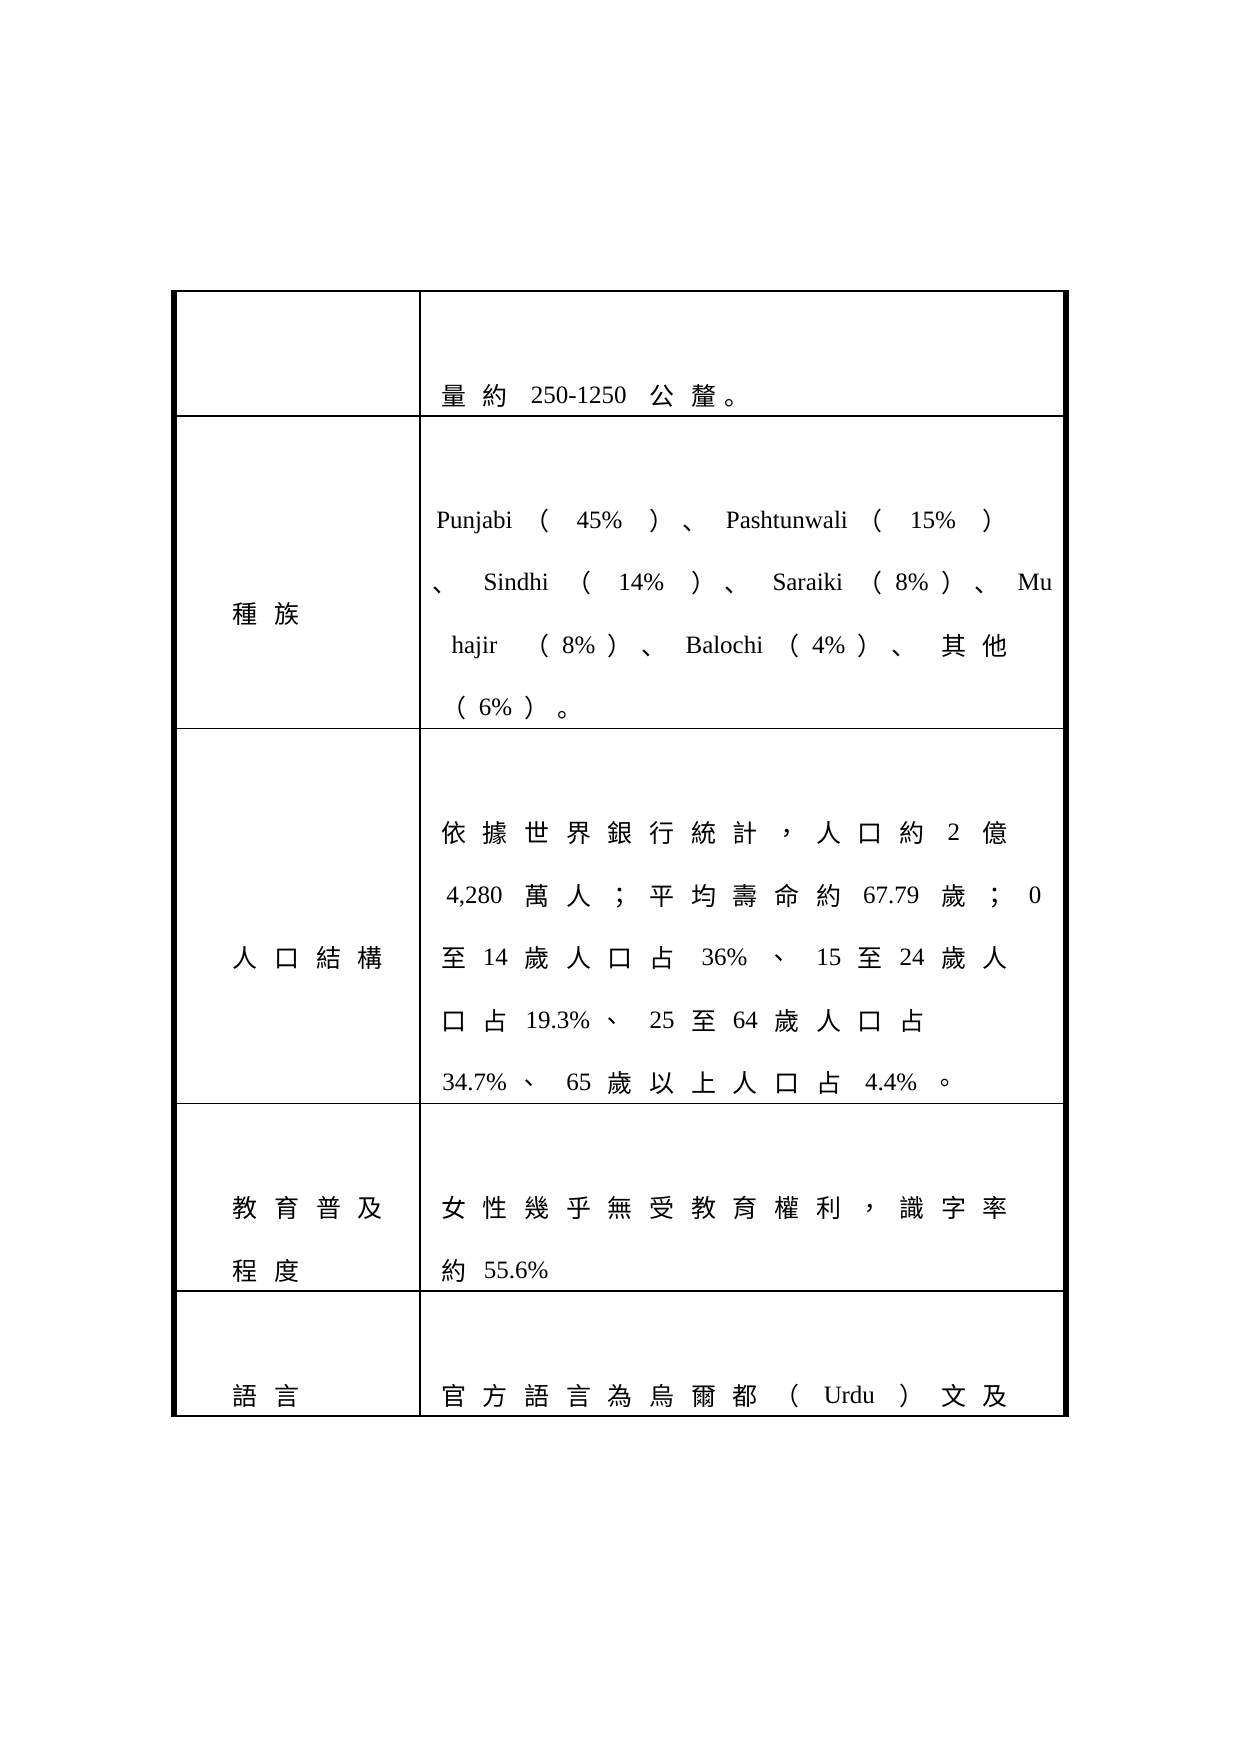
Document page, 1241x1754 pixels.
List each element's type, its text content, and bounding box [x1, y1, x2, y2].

table_cell 女性幾乎無受教育權利，識字率約55.6% [421, 1104, 1063, 1290]
table_cell 人口結構 [177, 729, 419, 1102]
table_cell [177, 292, 419, 415]
table_cell 依據世界銀行統計，人口約2億4,280萬人；平均壽命約67.79歲；0至14歲人口占36%、15至24歲人口占19.3%、25至64歲人口占34.7%、65歲以上人口占4.4%。 [421, 729, 1063, 1102]
table_cell 語言 [177, 1292, 419, 1415]
table_cell 教育普及程度 [177, 1104, 419, 1290]
table_cell Punjabi（45%）、Pashtunwali（15%）、Sindhi（14%）、Saraiki（8%）、Muhajir（8%）、Balochi（4%）、其他（6%）。 [421, 417, 1063, 727]
table_cell 官方語言為烏爾都（Urdu）文及 [421, 1292, 1063, 1415]
table_cell 量約250-1250公釐。 [421, 292, 1063, 415]
table_cell 種族 [177, 417, 419, 727]
